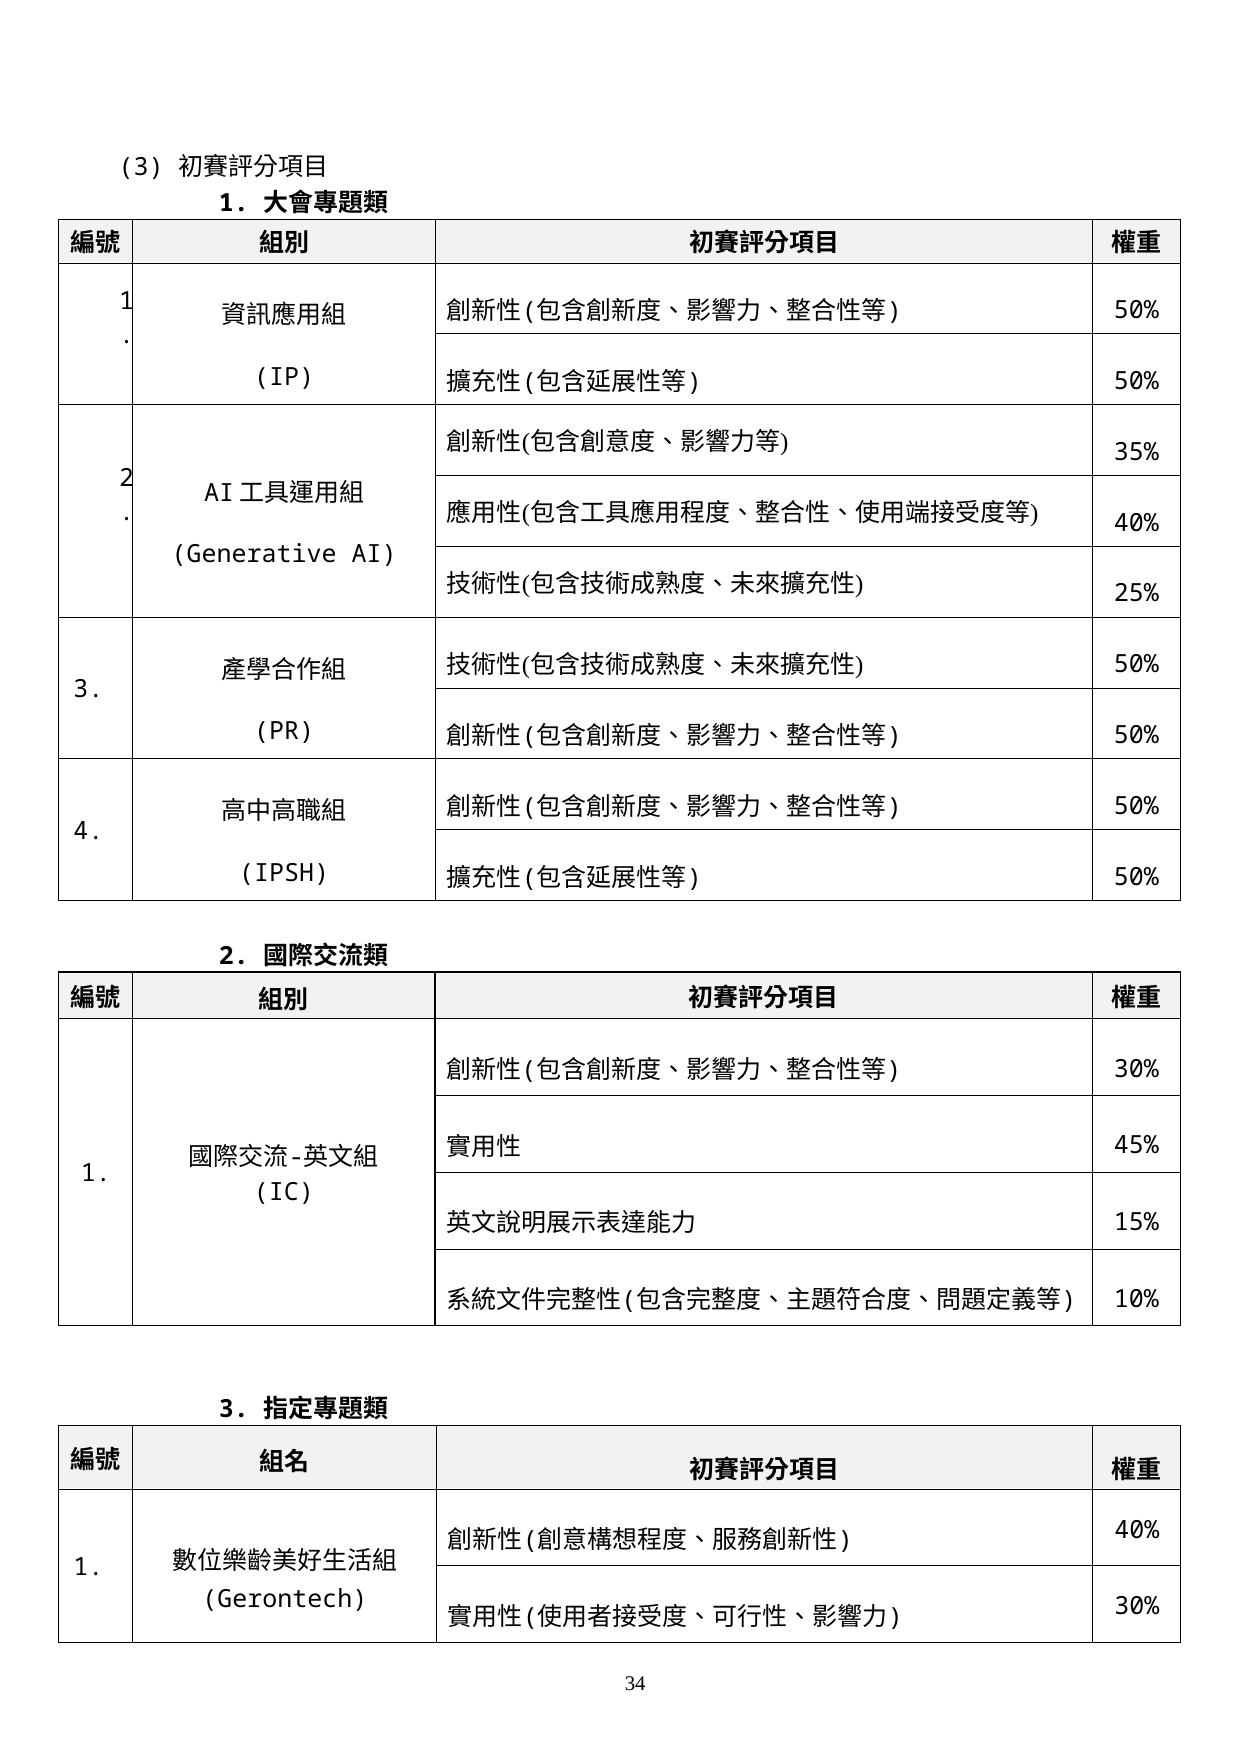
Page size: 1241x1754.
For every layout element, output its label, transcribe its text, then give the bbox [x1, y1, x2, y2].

table_cell 50% [1093, 618, 1180, 687]
table_cell 創新性(包含創意度、影響力等) [436, 405, 1092, 475]
table_header 權重 [1093, 973, 1180, 1018]
table_cell 50% [1093, 264, 1180, 333]
table_cell 45% [1093, 1096, 1180, 1172]
list 國際交流類 [218, 935, 1181, 971]
table_header 編號 [59, 1426, 132, 1488]
table_cell 40% [1093, 1490, 1180, 1565]
table_cell 50% [1093, 689, 1180, 758]
table_cell 15% [1093, 1173, 1180, 1248]
table_header 組名 [133, 1426, 436, 1488]
table_cell 10% [1093, 1250, 1180, 1325]
table_cell [59, 1490, 132, 1642]
table_header 初賽評分項目 [436, 973, 1092, 1018]
table_header 組別 [133, 973, 434, 1018]
table_cell 創新性(創意構想程度、服務創新性) [437, 1490, 1092, 1565]
table_cell 30% [1093, 1566, 1180, 1642]
table_cell AI工具運用組 (Generative AI) [133, 405, 435, 617]
table_cell [59, 264, 132, 404]
table_cell 創新性(包含創新度、影響力、整合性等) [436, 689, 1092, 758]
table_cell 國際交流-英文組 (IC) [133, 1019, 434, 1325]
table_cell 英文說明展示表達能力 [436, 1173, 1092, 1248]
table_cell [124, 474, 132, 484]
table_cell [59, 405, 132, 617]
table_cell 實用性 [436, 1096, 1092, 1172]
table_cell 實用性(使用者接受度、可行性、影響力) [437, 1566, 1092, 1642]
table_header 組別 [133, 220, 435, 262]
table_header 初賽評分項目 [436, 220, 1092, 262]
table_header 編號 [59, 220, 132, 262]
table_cell 技術性(包含技術成熟度、未來擴充性) [436, 618, 1092, 687]
table_cell 50% [1093, 830, 1180, 900]
table_cell 30% [1093, 1019, 1180, 1095]
table_cell 創新性(包含創新度、影響力、整合性等) [436, 759, 1092, 829]
table_header 權重 [1093, 220, 1180, 262]
table_cell 應用性(包含工具應用程度、整合性、使用端接受度等) [436, 476, 1092, 546]
table_cell 40% [1093, 476, 1180, 546]
table_cell 50% [1093, 334, 1180, 404]
table_cell 創新性(包含創新度、影響力、整合性等) [436, 264, 1092, 333]
table_cell 擴充性(包含延展性等) [436, 830, 1092, 900]
table_cell [59, 759, 132, 900]
table_cell 25% [1093, 547, 1180, 617]
table_cell [59, 1019, 132, 1325]
list 初賽評分項目 [118, 146, 1181, 182]
table_cell 高中高職組 (IPSH) [133, 759, 435, 900]
list 指定專題類 [218, 1389, 1181, 1425]
table_cell 創新性(包含創新度、影響力、整合性等) [436, 1019, 1092, 1095]
table_cell 數位樂齡美好生活組 (Gerontech) [133, 1490, 436, 1642]
table_cell 擴充性(包含延展性等) [436, 334, 1092, 404]
table_cell 50% [1093, 759, 1180, 829]
list 大會專題類 [218, 182, 1181, 219]
table_cell 35% [1093, 405, 1180, 475]
table_cell 技術性(包含技術成熟度、未來擴充性) [436, 547, 1092, 617]
table_header 初賽評分項目 [437, 1426, 1092, 1488]
table_cell 系統文件完整性(包含完整度、主題符合度、問題定義等) [436, 1250, 1092, 1325]
table_cell 產學合作組 (PR) [133, 618, 435, 758]
table_cell 資訊應用組 (IP) [133, 264, 435, 404]
table_header 編號 [59, 973, 132, 1018]
table_header 權重 [1093, 1426, 1180, 1488]
table_cell [59, 618, 132, 758]
